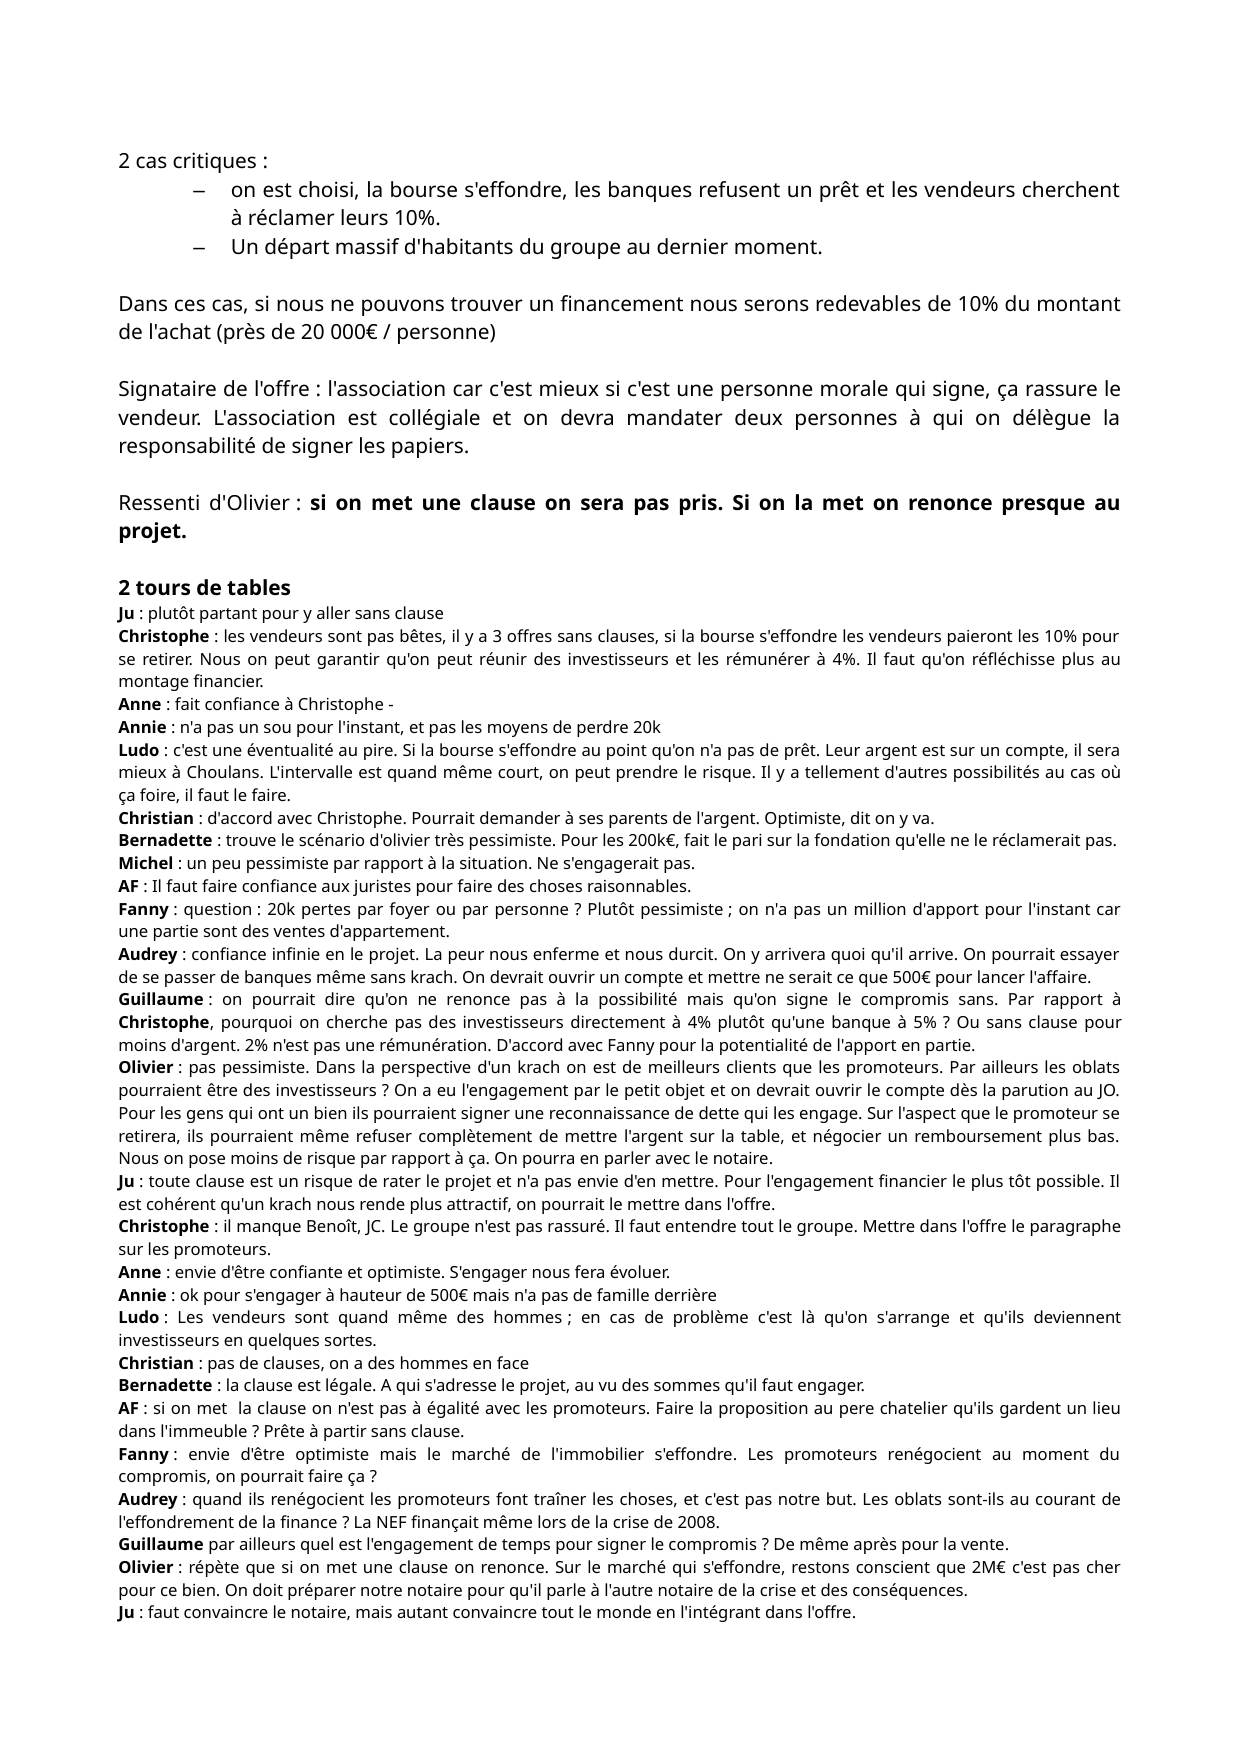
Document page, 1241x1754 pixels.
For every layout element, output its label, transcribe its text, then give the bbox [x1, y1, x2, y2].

text Ludo : Les vendeurs sont quand même des hommes ; en cas de problème c'est là qu'on s'arrange et qu'ils deviennent investisseurs en quelques sortes. [118, 1306, 1122, 1351]
text AF : Il faut faire confiance aux juristes pour faire des choses raisonnables. [118, 874, 1122, 897]
text Olivier : pas pessimiste. Dans la perspective d'un krach on est de meilleurs clients que les promoteurs. Par ailleurs les oblats pourraient être des investisseurs ? On a eu l'engagement par le petit objet et on devrait ouvrir le compte dès la parution au JO. Pour les gens qui ont un bien ils pourraient signer une reconnaissance de dette qui les engage. Sur l'aspect que le promoteur se retirera, ils pourraient même refuser complètement de mettre l'argent sur la table, et négocier un remboursement plus bas. Nous on pose moins de risque par rapport à ça. On pourra en parler avec le notaire. [118, 1056, 1122, 1169]
text Christian : d'accord avec Christophe. Pourrait demander à ses parents de l'argent. Optimiste, dit on y va. [118, 806, 1122, 829]
list Dans ces cas, si nous ne pouvons trouver un financement nous serons redevables de 10% du montant de l'achat (près de 20 000€ / personne) [81, 289, 1122, 346]
text Michel : un peu pessimiste par rapport à la situation. Ne s'engagerait pas. [118, 852, 1122, 874]
text Annie : n'a pas un sou pour l'instant, et pas les moyens de perdre 20k [118, 715, 1122, 738]
text Fanny : envie d'être optimiste mais le marché de l'immobilier s'effondre. Les promoteurs renégocient au moment du compromis, on pourrait faire ça ? [118, 1442, 1122, 1487]
text Ju : toute clause est un risque de rater le projet et n'a pas envie d'en mettre. Pour l'engagement financier le plus tôt possible. Il est cohérent qu'un krach nous rende plus attractif, on pourrait le mettre dans l'offre. [118, 1169, 1122, 1215]
text Bernadette : trouve le scénario d'olivier très pessimiste. Pour les 200k€, fait le pari sur la fondation qu'elle ne le réclamerait pas. [118, 829, 1122, 852]
text Audrey : confiance infinie en le projet. La peur nous enferme et nous durcit. On y arrivera quoi qu'il arrive. On pourrait essayer de se passer de banques même sans krach. On devrait ouvrir un compte et mettre ne serait ce que 500€ pour lancer l'affaire. [118, 942, 1122, 988]
list Un départ massif d'habitants du groupe au dernier moment. [193, 232, 1122, 260]
text Christian : pas de clauses, on a des hommes en face [118, 1351, 1122, 1374]
text Ju : plutôt partant pour y aller sans clause [118, 602, 1122, 624]
text Olivier : répète que si on met une clause on renonce. Sur le marché qui s'effondre, restons conscient que 2M€ c'est pas cher pour ce bien. On doit préparer notre notaire pour qu'il parle à l'autre notaire de la crise et des conséquences. [118, 1556, 1122, 1601]
list on est choisi, la bourse s'effondre, les banques refusent un prêt et les vendeurs cherchent à réclamer leurs 10%. [193, 175, 1122, 232]
text Audrey : quand ils renégocient les promoteurs font traîner les choses, et c'est pas notre but. Les oblats sont-ils au courant de l'effondrement de la finance ? La NEF finançait même lors de la crise de 2008. [118, 1487, 1122, 1533]
text Anne : fait confiance à Christophe - [118, 693, 1122, 715]
text Signataire de l'offre : l'association car c'est mieux si c'est une personne morale qui signe, ça rassure le vendeur. L'association est collégiale et on devra mandater deux personnes à qui on délègue la responsabilité de signer les papiers. [118, 374, 1122, 460]
text Annie : ok pour s'engager à hauteur de 500€ mais n'a pas de famille derrière [118, 1283, 1122, 1306]
text Fanny : question : 20k pertes par foyer ou par personne ? Plutôt pessimiste ; on n'a pas un million d'apport pour l'instant car une partie sont des ventes d'appartement. [118, 897, 1122, 942]
text Ludo : c'est une éventualité au pire. Si la bourse s'effondre au point qu'on n'a pas de prêt. Leur argent est sur un compte, il sera mieux à Choulans. L'intervalle est quand même court, on peut prendre le risque. Il y a tellement d'autres possibilités au cas où ça foire, il faut le faire. [118, 738, 1122, 806]
text AF : si on met la clause on n'est pas à égalité avec les promoteurs. Faire la proposition au pere chatelier qu'ils gardent un lieu dans l'immeuble ? Prête à partir sans clause. [118, 1397, 1122, 1442]
text Christophe : il manque Benoît, JC. Le groupe n'est pas rassuré. Il faut entendre tout le groupe. Mettre dans l'offre le paragraphe sur les promoteurs. [118, 1215, 1122, 1260]
text Anne : envie d'être confiante et optimiste. S'engager nous fera évoluer. [118, 1260, 1122, 1283]
text Bernadette : la clause est légale. A qui s'adresse le projet, au vu des sommes qu'il faut engager. [118, 1374, 1122, 1397]
text 2 cas critiques : [118, 147, 1122, 175]
text 2 tours de tables [118, 573, 1122, 602]
text Guillaume par ailleurs quel est l'engagement de temps pour signer le compromis ? De même après pour la vente. [118, 1533, 1122, 1556]
text Guillaume : on pourrait dire qu'on ne renonce pas à la possibilité mais qu'on signe le compromis sans. Par rapport à Christophe, pourquoi on cherche pas des investisseurs directement à 4% plutôt qu'une banque à 5% ? Ou sans clause pour moins d'argent. 2% n'est pas une rémunération. D'accord avec Fanny pour la potentialité de l'apport en partie. [118, 988, 1122, 1056]
text Ressenti d'Olivier : si on met une clause on sera pas pris. Si on la met on renonce presque au projet. [118, 488, 1122, 545]
text Christophe : les vendeurs sont pas bêtes, il y a 3 offres sans clauses, si la bourse s'effondre les vendeurs paieront les 10% pour se retirer. Nous on peut garantir qu'on peut réunir des investisseurs et les rémunérer à 4%. Il faut qu'on réfléchisse plus au montage financier. [118, 624, 1122, 693]
text Ju : faut convaincre le notaire, mais autant convaincre tout le monde en l'intégrant dans l'offre. [118, 1601, 1122, 1624]
